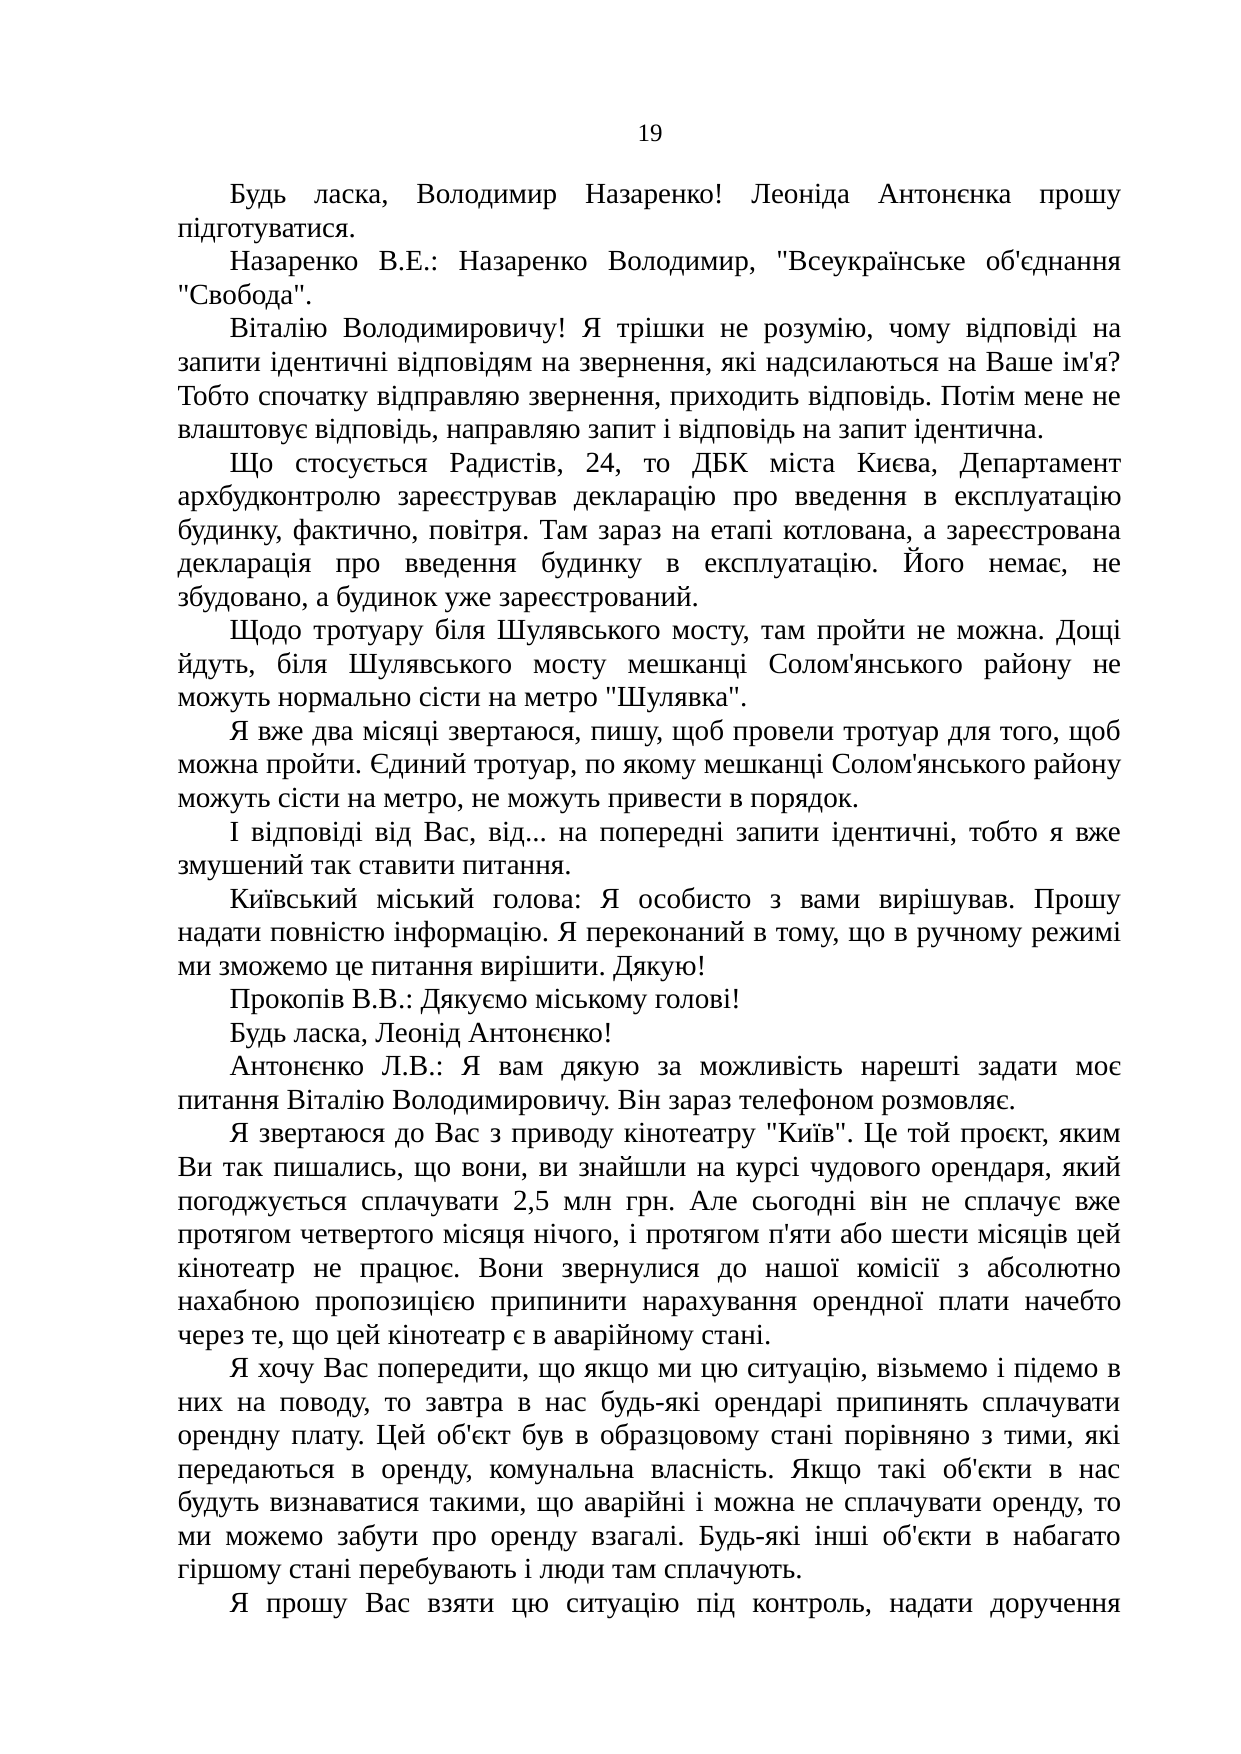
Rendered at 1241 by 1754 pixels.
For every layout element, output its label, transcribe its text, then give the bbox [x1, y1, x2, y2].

text Що стосується Радистів, 24, то ДБК міста Києва, Департамент архбудконтролю зареєстрував декларацію про введення в експлуатацію будинку, фактично, повітря. Там зараз на етапі котлована, а зареєстрована декларація про введення будинку в експлуатацію. Його немає, не збудовано, а будинок уже зареєстрований. [177, 445, 1122, 612]
text Віталію Володимировичу! Я трішки не розумію, чому відповіді на запити ідентичні відповідям на звернення, які надсилаються на Ваше ім'я? Тобто спочатку відправляю звернення, приходить відповідь. Потім мене не влаштовує відповідь, направляю запит і відповідь на запит ідентична. [177, 311, 1122, 445]
text Антонєнко Л.В.: Я вам дякую за можливість нарешті задати моє питання Віталію Володимировичу. Він зараз телефоном розмовляє. [177, 1048, 1122, 1116]
text Я хочу Вас попередити, що якщо ми цю ситуацію, візьмемо і підемо в них на поводу, то завтра в нас будь-які орендарі припинять сплачувати орендну плату. Цей об'єкт був в образцовому стані порівняно з тими, які передаються в оренду, комунальна власність. Якщо такі об'єкти в нас будуть визнаватися такими, що аварійні і можна не сплачувати оренду, то ми можемо забути про оренду взагалі. Будь-які інші об'єкти в набагато гіршому стані перебувають і люди там сплачують. [177, 1350, 1122, 1585]
text Щодо тротуару біля Шулявського мосту, там пройти не можна. Дощі йдуть, біля Шулявського мосту мешканці Солом'янського району не можуть нормально сісти на метро "Шулявка". [177, 612, 1122, 713]
text Назаренко В.Е.: Назаренко Володимир, "Всеукраїнське об'єднання "Свобода". [177, 243, 1122, 311]
text Я звертаюся до Вас з приводу кінотеатру "Київ". Це той проєкт, яким Ви так пишались, що вони, ви знайшли на курсі чудового орендаря, який погоджується сплачувати 2,5 млн грн. Але сьогодні він не сплачує вже протягом четвертого місяця нічого, і протягом п'яти або шести місяців цей кінотеатр не працює. Вони звернулися до нашої комісії з абсолютно нахабною пропозицією припинити нарахування орендної плати начебто через те, що цей кінотеатр є в аварійному стані. [177, 1116, 1122, 1350]
text Прокопів В.В.: Дякуємо міському голові! [177, 981, 1122, 1015]
text Будь ласка, Володимир Назаренко! Леоніда Антонєнка прошу підготуватися. [177, 176, 1122, 243]
text Будь ласка, Леонід Антонєнко! [177, 1015, 1122, 1048]
text Київський міський голова: Я особисто з вами вирішував. Прошу надати повністю інформацію. Я переконаний в тому, що в ручному режимі ми зможемо це питання вирішити. Дякую! [177, 881, 1122, 981]
text Я вже два місяці звертаюся, пишу, щоб провели тротуар для того, щоб можна пройти. Єдиний тротуар, по якому мешканці Солом'янського району можуть сісти на метро, не можуть привести в порядок. [177, 713, 1122, 814]
text Я прошу Вас взяти цю ситуацію під контроль, надати доручення [177, 1585, 1122, 1619]
text І відповіді від Вас, від... на попередні запити ідентичні, тобто я вже змушений так ставити питання. [177, 814, 1122, 881]
